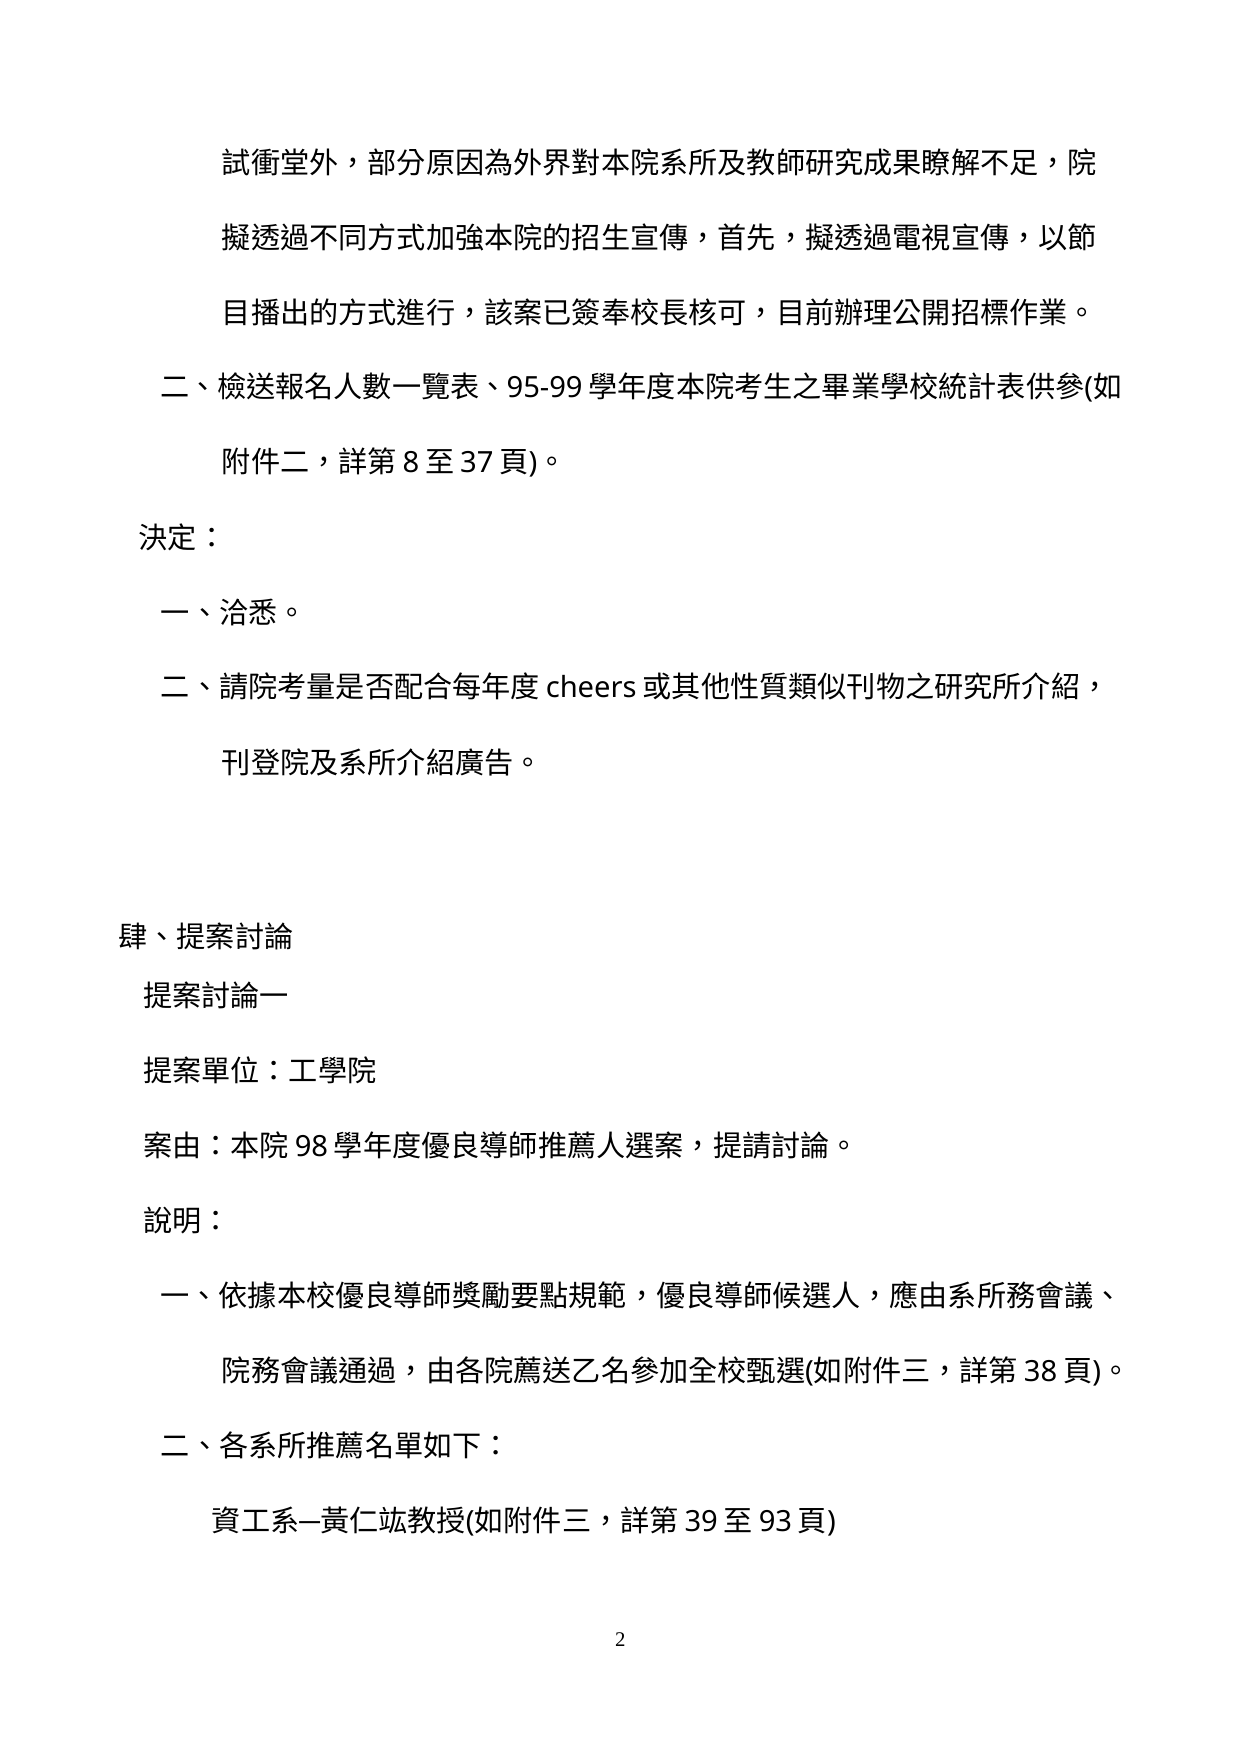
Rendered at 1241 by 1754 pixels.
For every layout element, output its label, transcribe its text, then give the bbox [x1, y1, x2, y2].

text 二、請院考量是否配合每年度cheers或其他性質類似刊物之研究所介紹，刊登院及系所介紹廣告。 [161, 648, 1122, 798]
text 一、洽悉。 [161, 573, 1122, 648]
text 二、各系所推薦名單如下： [161, 1406, 1122, 1481]
text 試衝堂外，部分原因為外界對本院系所及教師研究成果瞭解不足，院擬透過不同方式加強本院的招生宣傳，首先，擬透過電視宣傳，以節目播出的方式進行，該案已簽奉校長核可，目前辦理公開招標作業。 [161, 123, 1122, 348]
text 提案單位：工學院 [143, 1031, 1122, 1106]
text 資工系─黃仁竑教授(如附件三，詳第39至93頁) [212, 1481, 1122, 1556]
text 一、依據本校優良導師獎勵要點規範，優良導師候選人，應由系所務會議、院務會議通過，由各院薦送乙名參加全校甄選(如附件三，詳第38頁)。 [161, 1256, 1122, 1406]
text 決定： [118, 498, 1122, 573]
text 案由：本院98學年度優良導師推薦人選案，提請討論。 [143, 1106, 1122, 1181]
text 二、檢送報名人數一覽表、95-99學年度本院考生之畢業學校統計表供參(如附件二，詳第8至37頁)。 [161, 348, 1122, 498]
text 提案討論一 [118, 956, 1122, 1031]
text 說明： [143, 1181, 1122, 1256]
text 肆、提案討論 [118, 914, 1122, 956]
